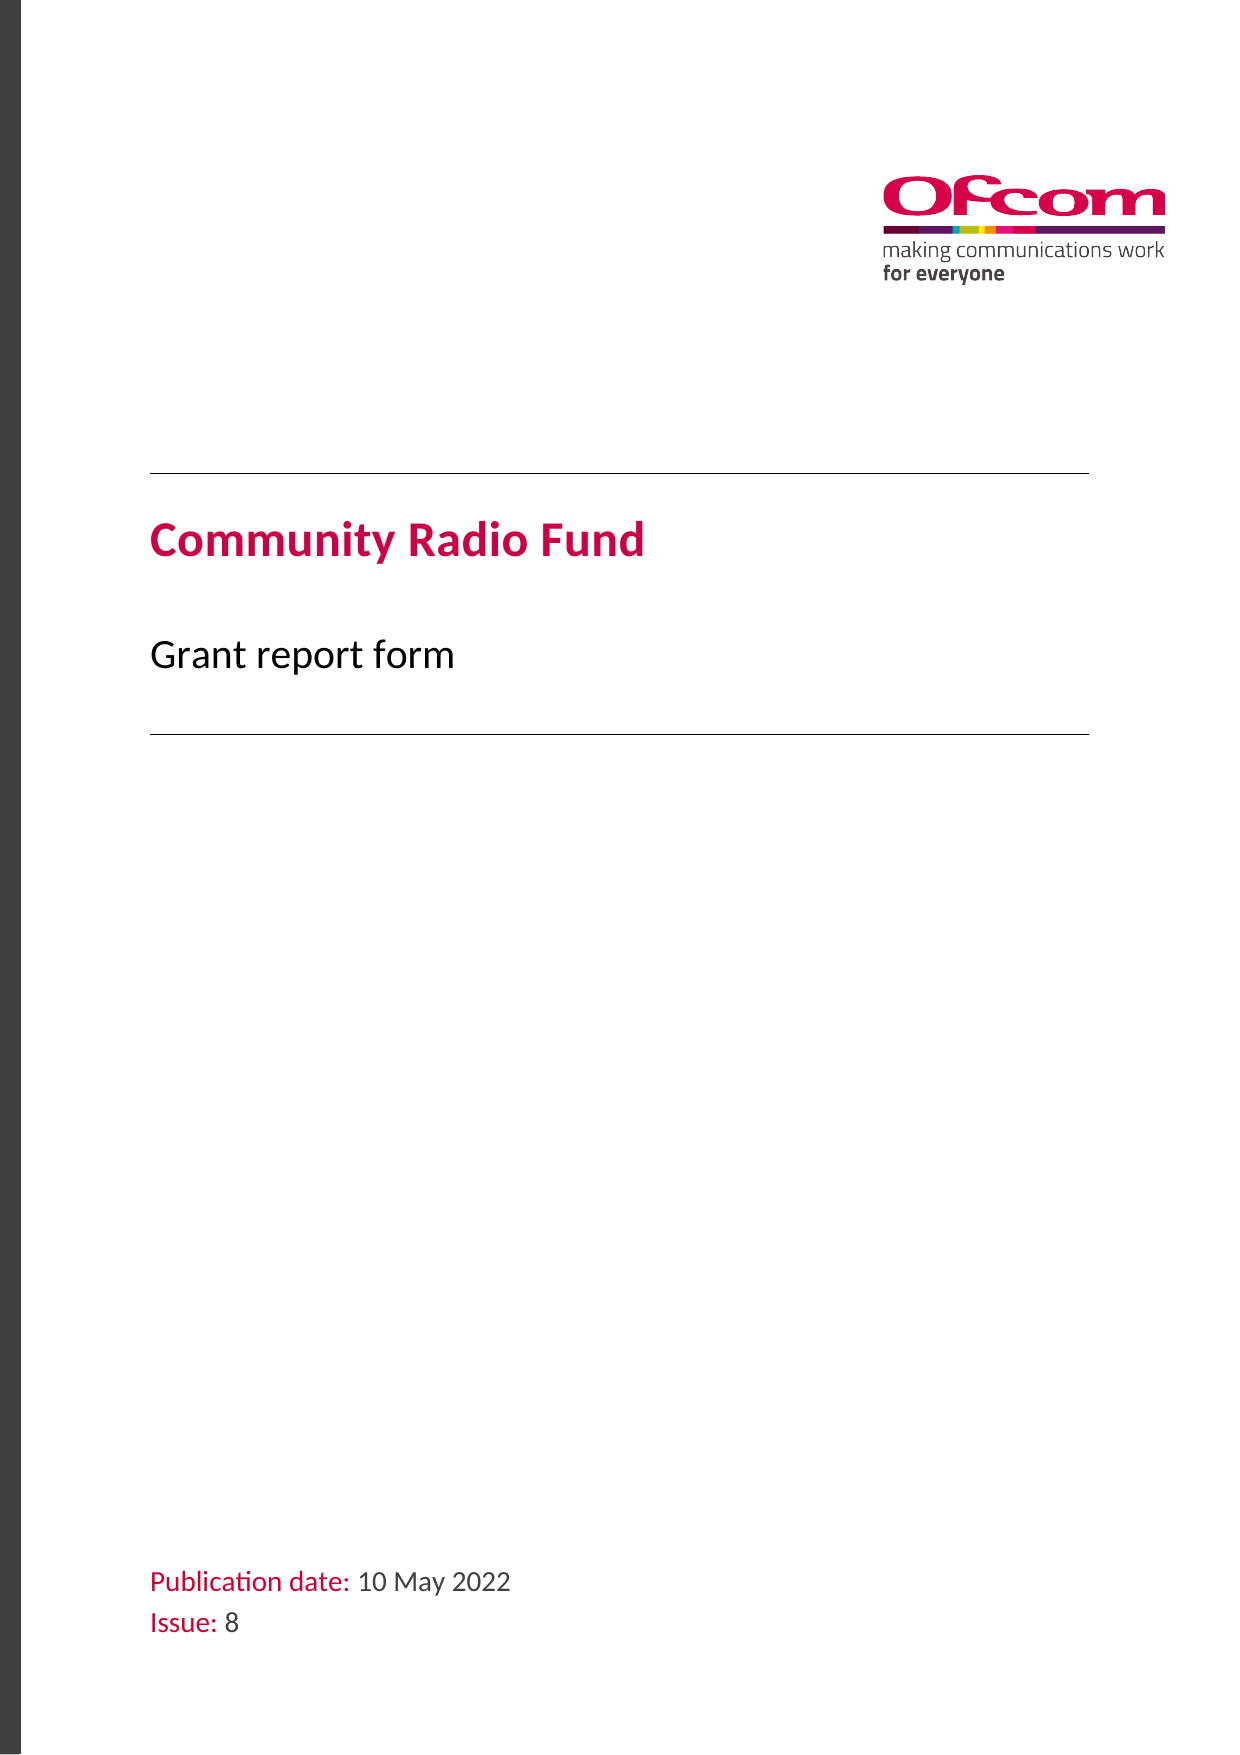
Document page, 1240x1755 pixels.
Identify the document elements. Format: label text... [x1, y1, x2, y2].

subtitle Grant report form [150, 628, 1089, 679]
subtitle Community Radio Fund [150, 508, 1089, 569]
